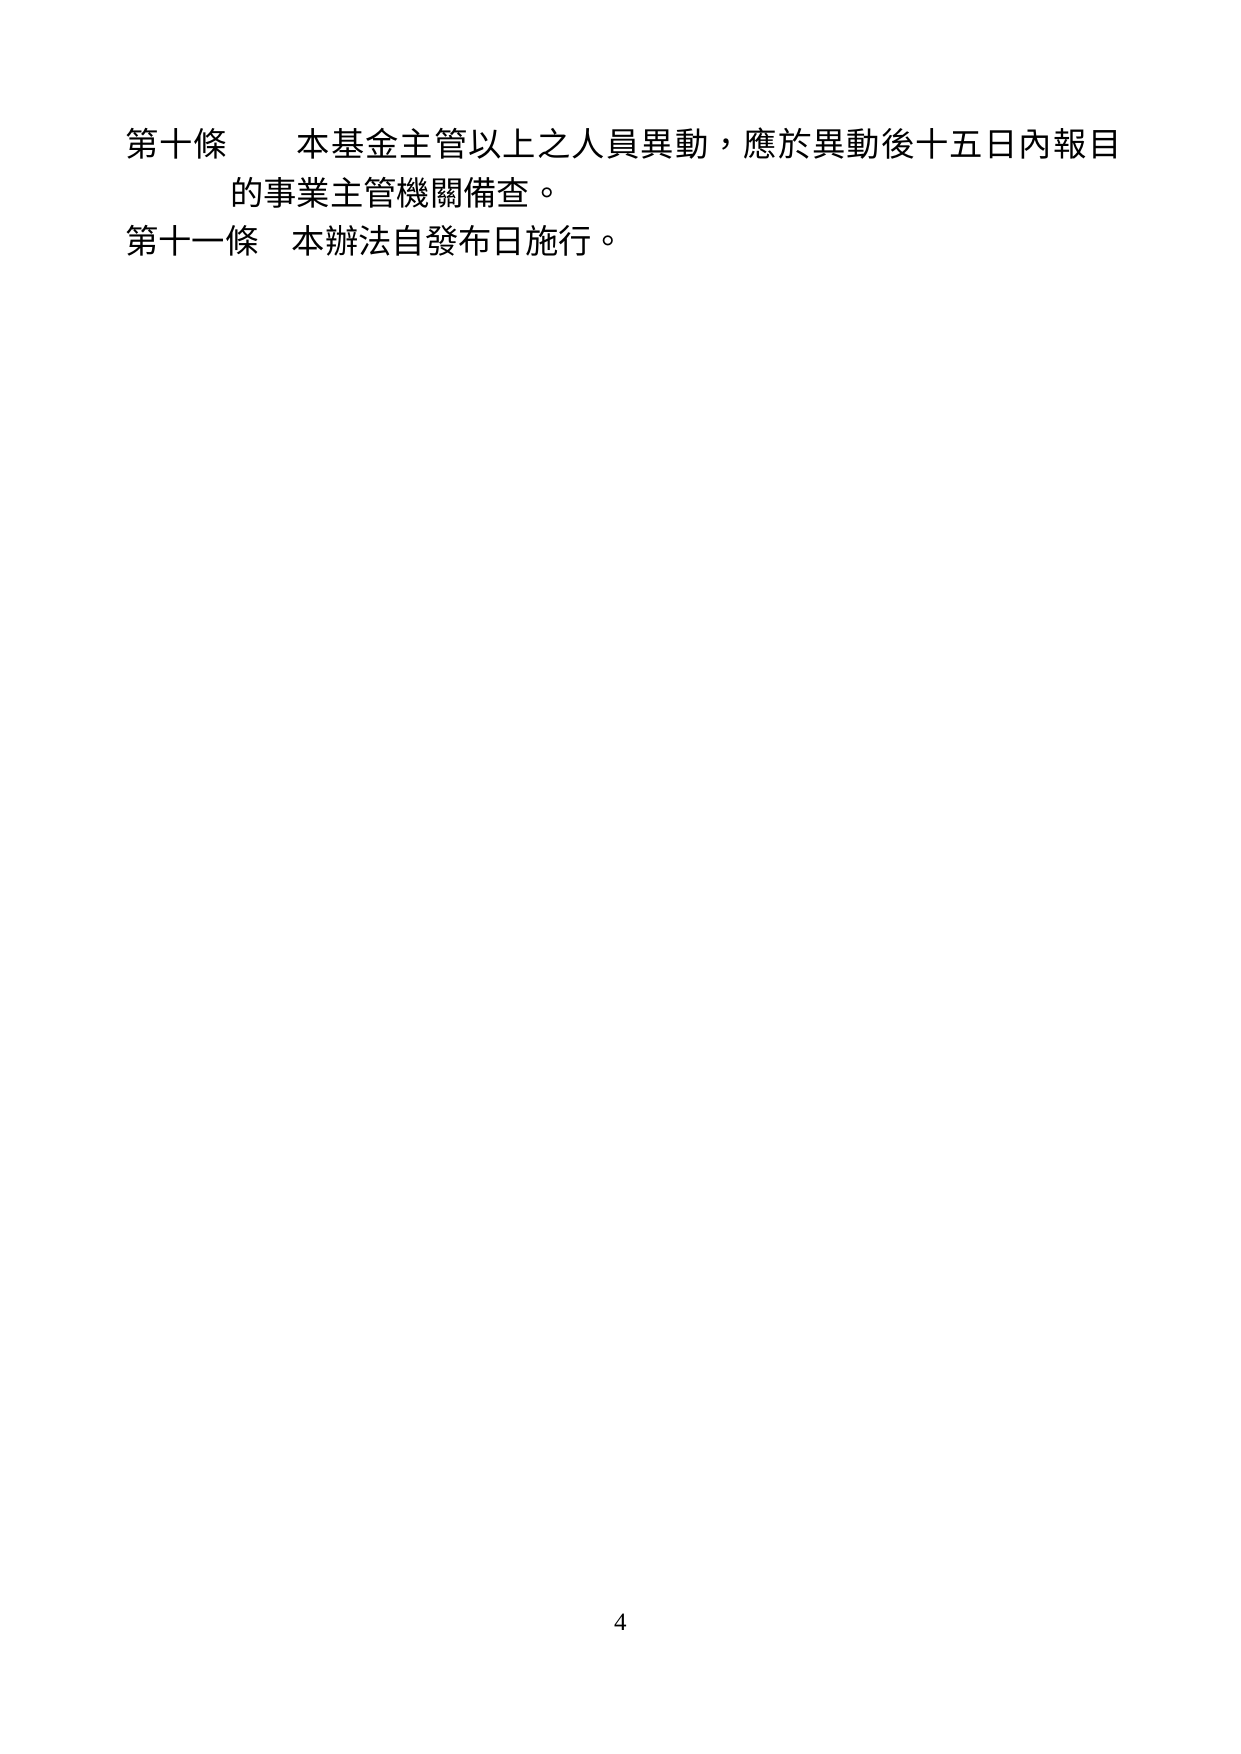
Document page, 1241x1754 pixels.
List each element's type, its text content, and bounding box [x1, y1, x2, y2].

text 第十條 本基金主管以上之人員異動，應於異動後十五日內報目的事業主管機關備查。 [125, 118, 1122, 215]
text 第十一條 本辦法自發布日施行。 [125, 215, 1122, 263]
